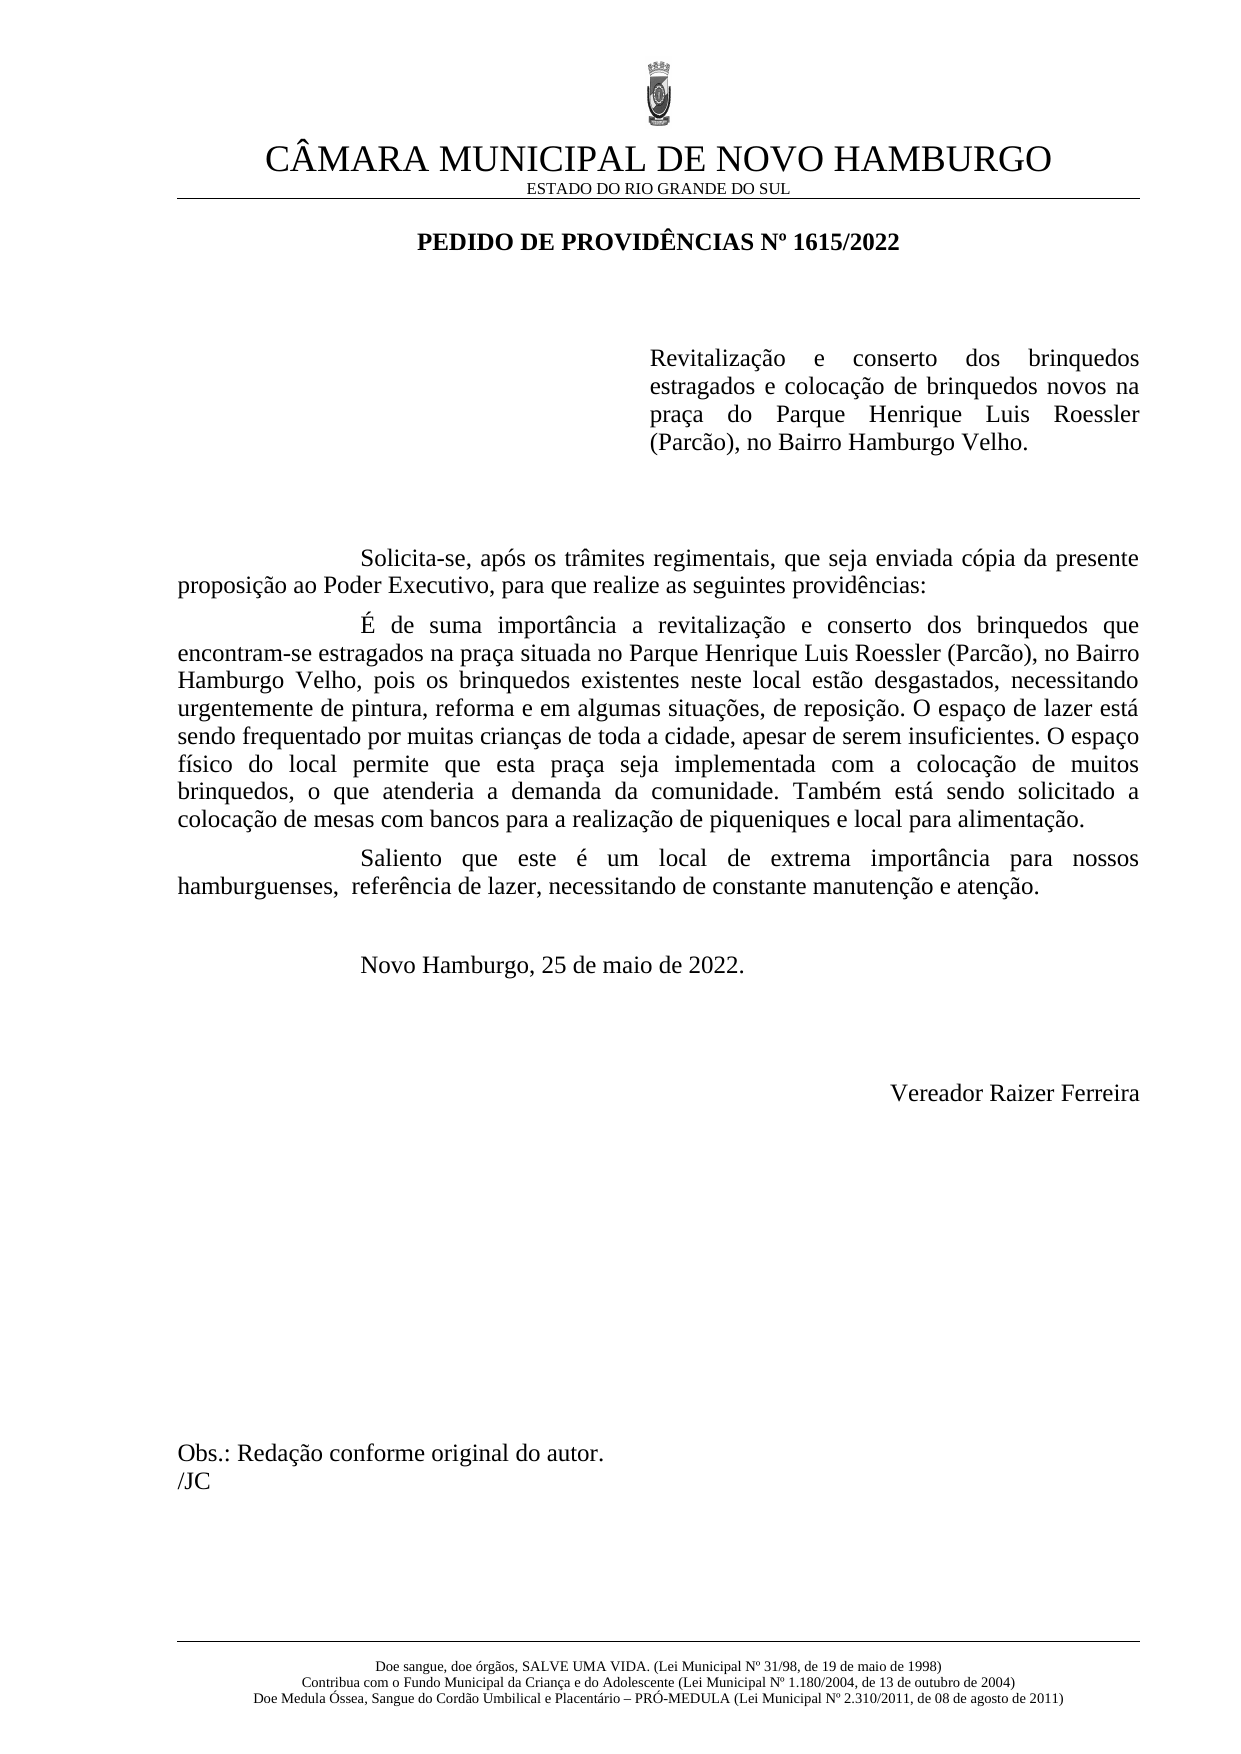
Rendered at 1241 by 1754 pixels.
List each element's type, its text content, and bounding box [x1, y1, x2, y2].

text Obs.: Redação conforme original do autor. [177, 1439, 1140, 1467]
text Revitalização e conserto dos brinquedos estragados e colocação de brinquedos novos na praça do Parque Henrique Luis Roessler (Parcão), no Bairro Hamburgo Velho. [649, 344, 1140, 455]
text Saliento que este é um local de extrema importância para nossos hamburguenses, referência de lazer, necessitando de constante manutenção e atenção. [177, 844, 1140, 900]
text Vereador Raizer Ferreira [177, 1079, 1140, 1107]
text Solicita-se, após os trâmites regimentais, que seja enviada cópia da presente proposição ao Poder Executivo, para que realize as seguintes providências: [177, 544, 1140, 599]
text PEDIDO DE PROVIDÊNCIAS Nº 1615/2022 [177, 228, 1140, 256]
text /JC [177, 1467, 1140, 1495]
text Novo Hamburgo, 25 de maio de 2022. [177, 951, 1140, 979]
text É de suma importância a revitalização e conserto dos brinquedos que encontram-se estragados na praça situada no Parque Henrique Luis Roessler (Parcão), no Bairro Hamburgo Velho, pois os brinquedos existentes neste local estão desgastados, necessitando urgentemente de pintura, reforma e em algumas situações, de reposição. O espaço de lazer está sendo frequentado por muitas crianças de toda a cidade, apesar de serem insuficientes. O espaço físico do local permite que esta praça seja implementada com a colocação de muitos brinquedos, o que atenderia a demanda da comunidade. Também está sendo solicitado a colocação de mesas com bancos para a realização de piqueniques e local para alimentação. [177, 611, 1140, 833]
